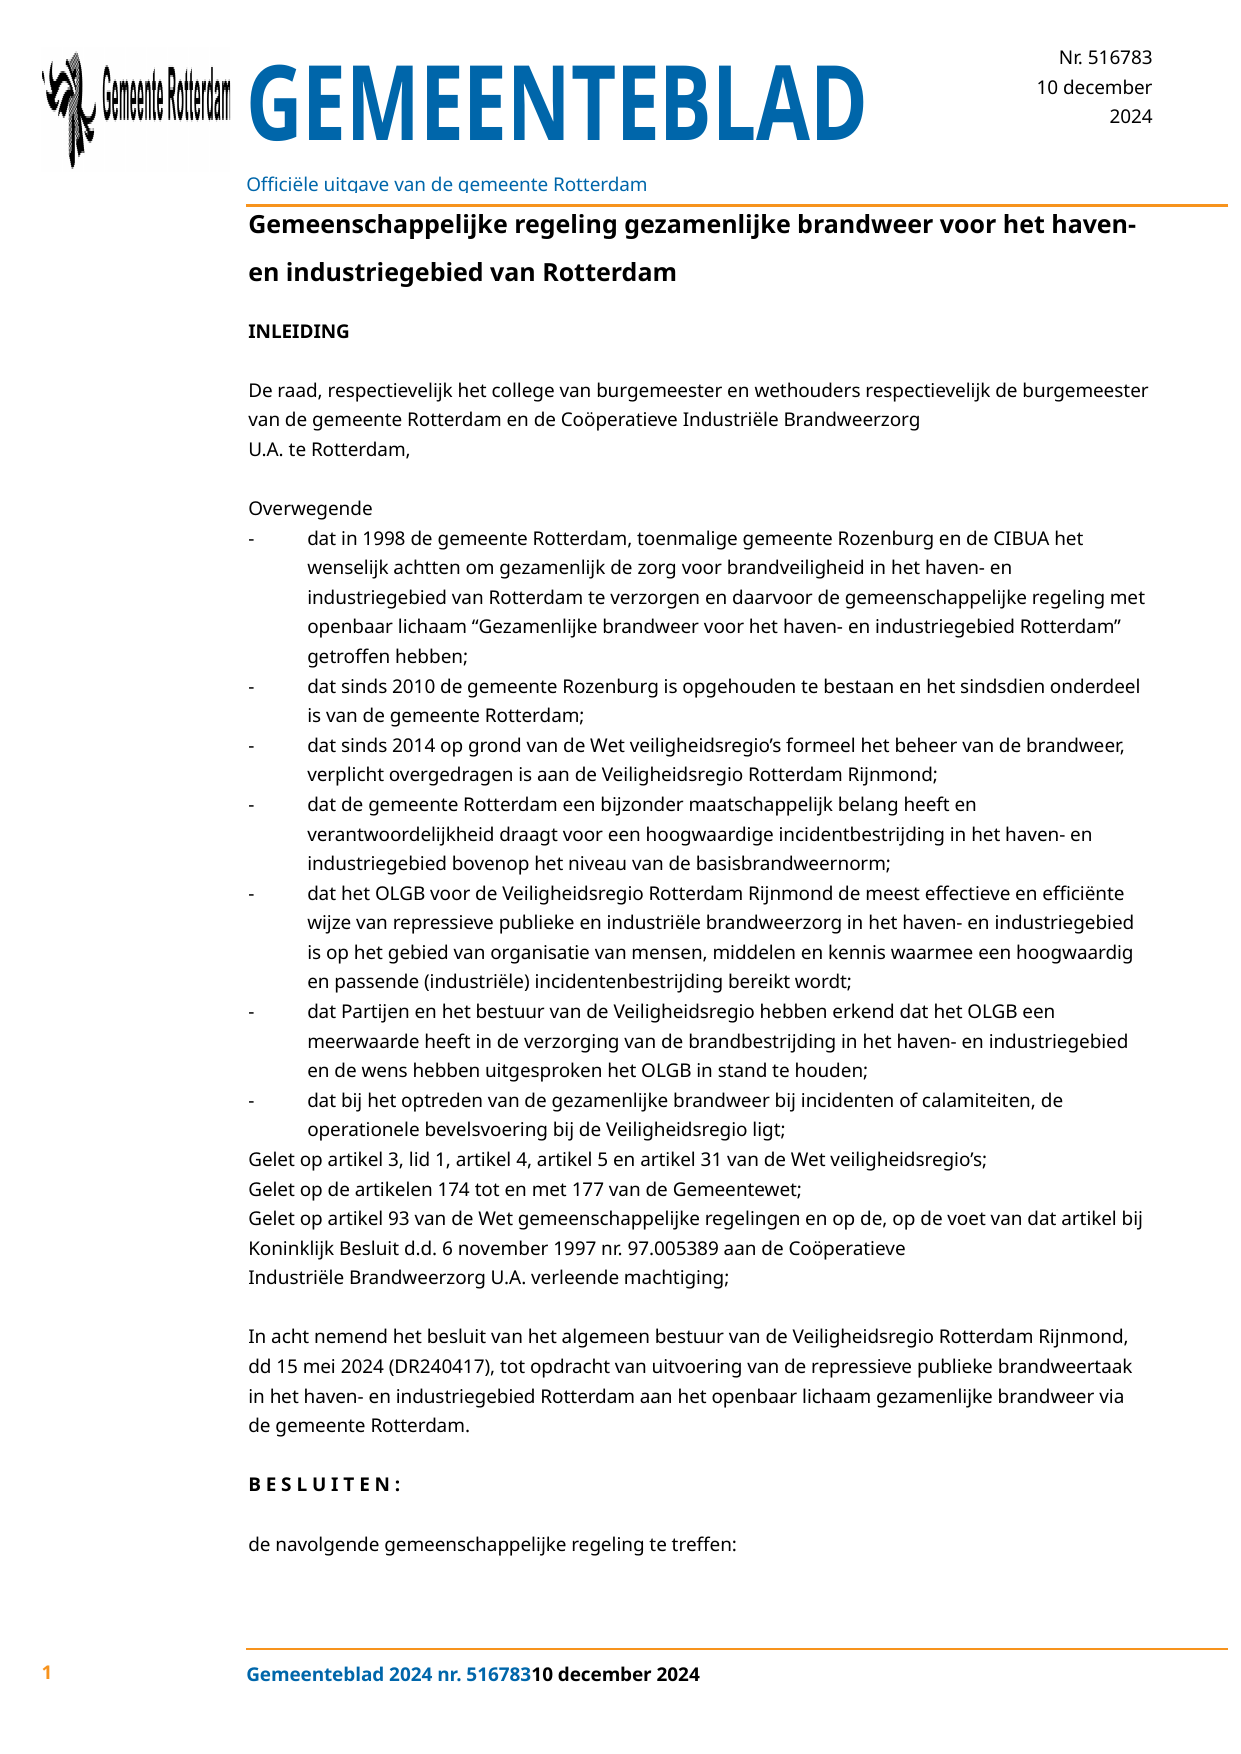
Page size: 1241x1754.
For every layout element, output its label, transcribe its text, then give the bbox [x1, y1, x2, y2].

text Gelet op artikel 93 van de Wet gemeenschappelijke regelingen en op de, op de voet van dat artikel bij Koninklijk Besluit d.d. 6 november 1997 nr. 97.005389 aan de Coöperatieve [248, 1205, 1152, 1261]
text Overwegende [248, 495, 1152, 521]
text U.A. te Rotterdam, [248, 436, 1152, 462]
text De raad, respectievelijk het college van burgemeester en wethouders respectievelijk de burgemeester van de gemeente Rotterdam en de Coöperatieve Industriële Brandweerzorg [248, 377, 1152, 432]
text Gelet op artikel 3, lid 1, artikel 4, artikel 5 en artikel 31 van de Wet veiligheidsregio’s; [248, 1146, 1152, 1172]
text Gelet op de artikelen 174 tot en met 177 van de Gemeentewet; [248, 1176, 1152, 1202]
text Industriële Brandweerzorg U.A. verleende machtiging; [248, 1264, 1152, 1290]
list dat sinds 2014 op grond van de Wet veiligheidsregio’s formeel het beheer van de brandweer, verplicht overgedragen is aan de Veiligheidsregio Rotterdam Rijnmond; [248, 732, 1152, 787]
list dat het OLGB voor de Veiligheidsregio Rotterdam Rijnmond de meest effectieve en efficiënte wijze van repressieve publieke en industriële brandweerzorg in het haven- en industriegebied is op het gebied van organisatie van mensen, middelen en kennis waarmee een hoogwaardig en passende (industriële) incidentenbestrijding bereikt wordt; [248, 880, 1152, 994]
list dat in 1998 de gemeente Rotterdam, toenmalige gemeente Rozenburg en de CIBUA het wenselijk achtten om gezamenlijk de zorg voor brandveiligheid in het haven- en industriegebied van Rotterdam te verzorgen en daarvoor de gemeenschappelijke regeling met openbaar lichaam “Gezamenlijke brandweer voor het haven- en industriegebied Rotterdam” getroffen hebben; [248, 525, 1152, 669]
picture [41, 47, 231, 172]
list dat sinds 2010 de gemeente Rozenburg is opgehouden te bestaan en het sindsdien onderdeel is van de gemeente Rotterdam; [248, 673, 1152, 728]
text B E S L U I T E N : [248, 1472, 1152, 1497]
list dat de gemeente Rotterdam een bijzonder maatschappelijk belang heeft en verantwoordelijkheid draagt voor een hoogwaardige incidentbestrijding in het haven- en industriegebied bovenop het niveau van de basisbrandweernorm; [248, 791, 1152, 876]
text In acht nemend het besluit van het algemeen bestuur van de Veiligheidsregio Rotterdam Rijnmond, dd 15 mei 2024 (DR240417), tot opdracht van uitvoering van de repressieve publieke brandweertaak in het haven- en industriegebied Rotterdam aan het openbaar lichaam gezamenlijke brandweer via de gemeente Rotterdam. [248, 1324, 1152, 1438]
list dat Partijen en het bestuur van de Veiligheidsregio hebben erkend dat het OLGB een meerwaarde heeft in de verzorging van de brandbestrijding in het haven- en industriegebied en de wens hebben uitgesproken het OLGB in stand te houden; [248, 998, 1152, 1083]
list dat bij het optreden van de gezamenlijke brandweer bij incidenten of calamiteiten, de operationele bevelsvoering bij de Veiligheidsregio ligt; [248, 1087, 1152, 1142]
text de navolgende gemeenschappelijke regeling te treffen: [248, 1531, 1152, 1557]
text Gemeenschappelijke regeling gezamenlijke brandweer voor het haven- en industriegebied van Rotterdam [248, 207, 1152, 288]
text INLEIDING [248, 318, 1152, 344]
